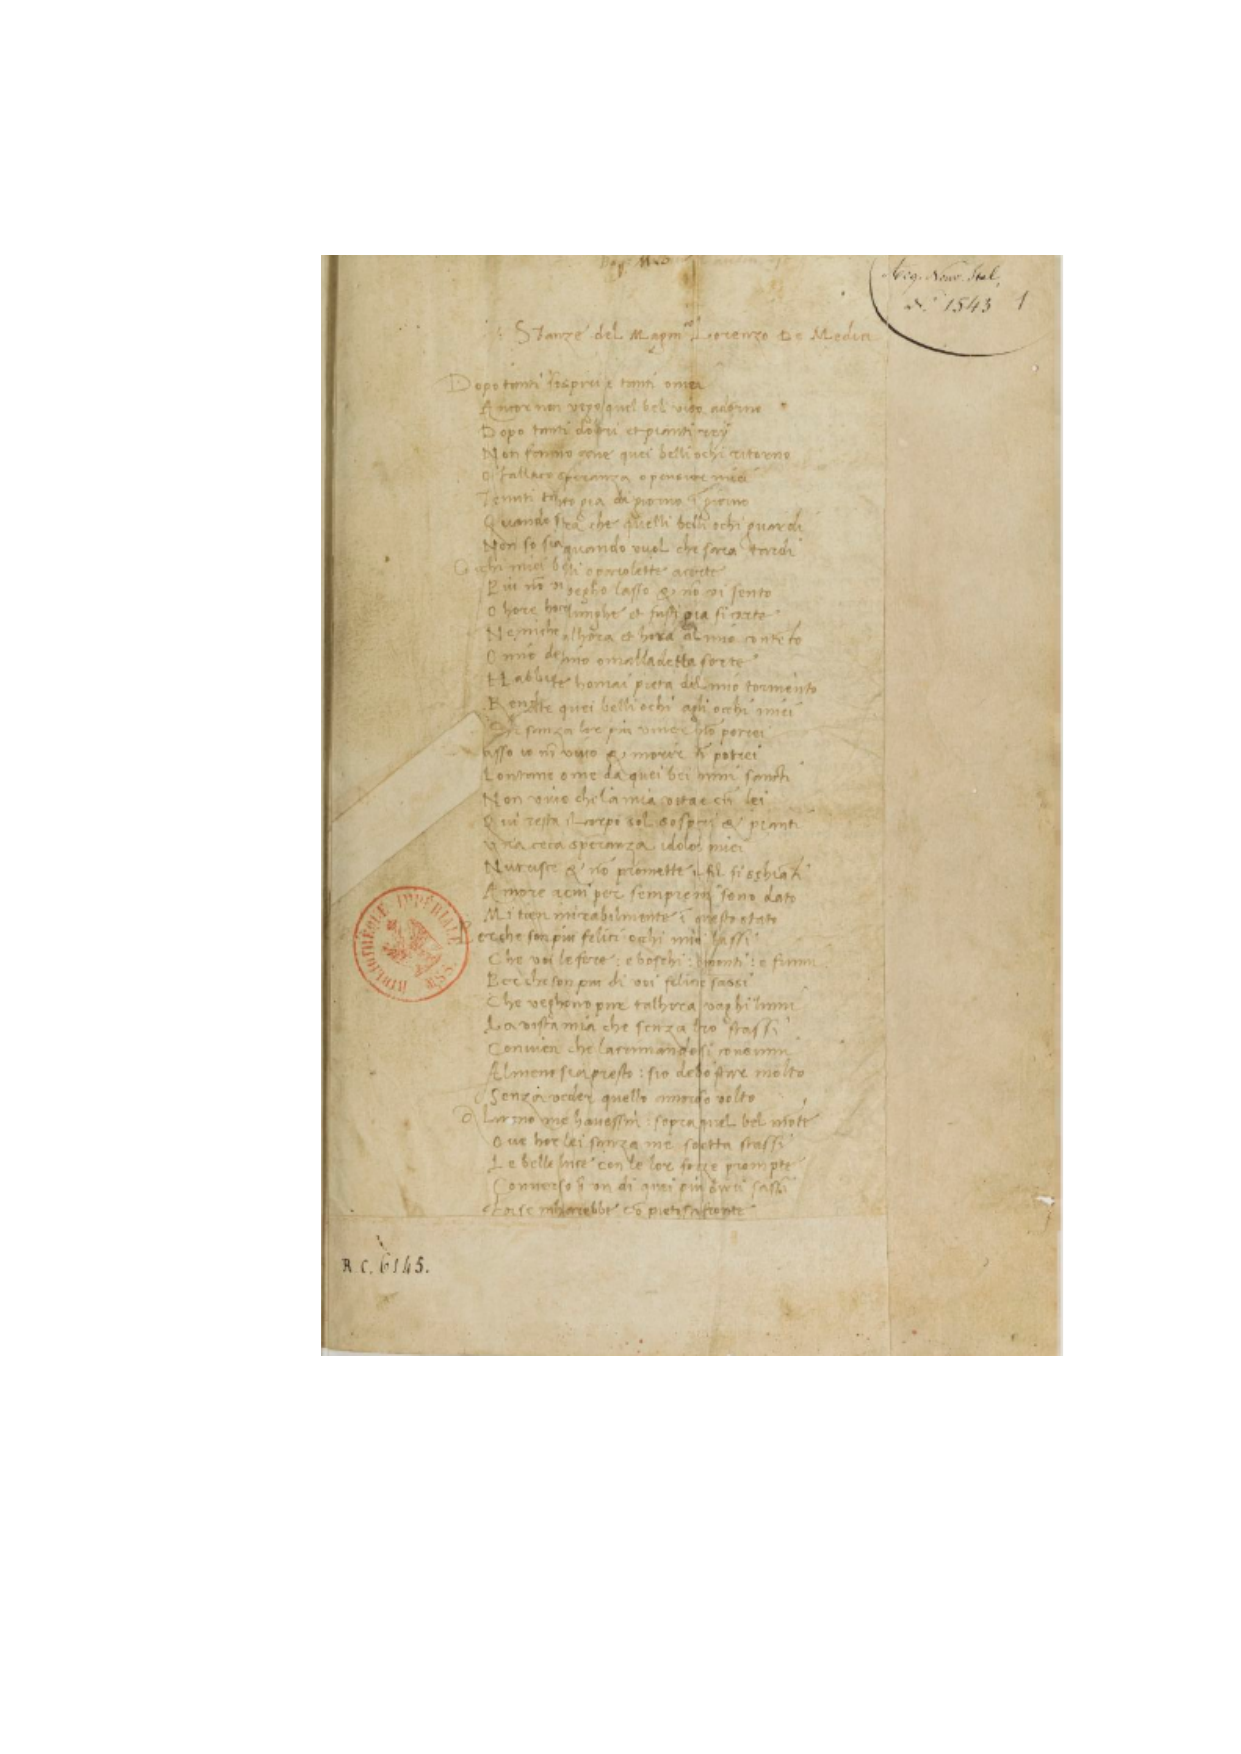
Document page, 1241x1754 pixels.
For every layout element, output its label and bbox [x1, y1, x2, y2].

picture [321, 255, 1064, 1356]
